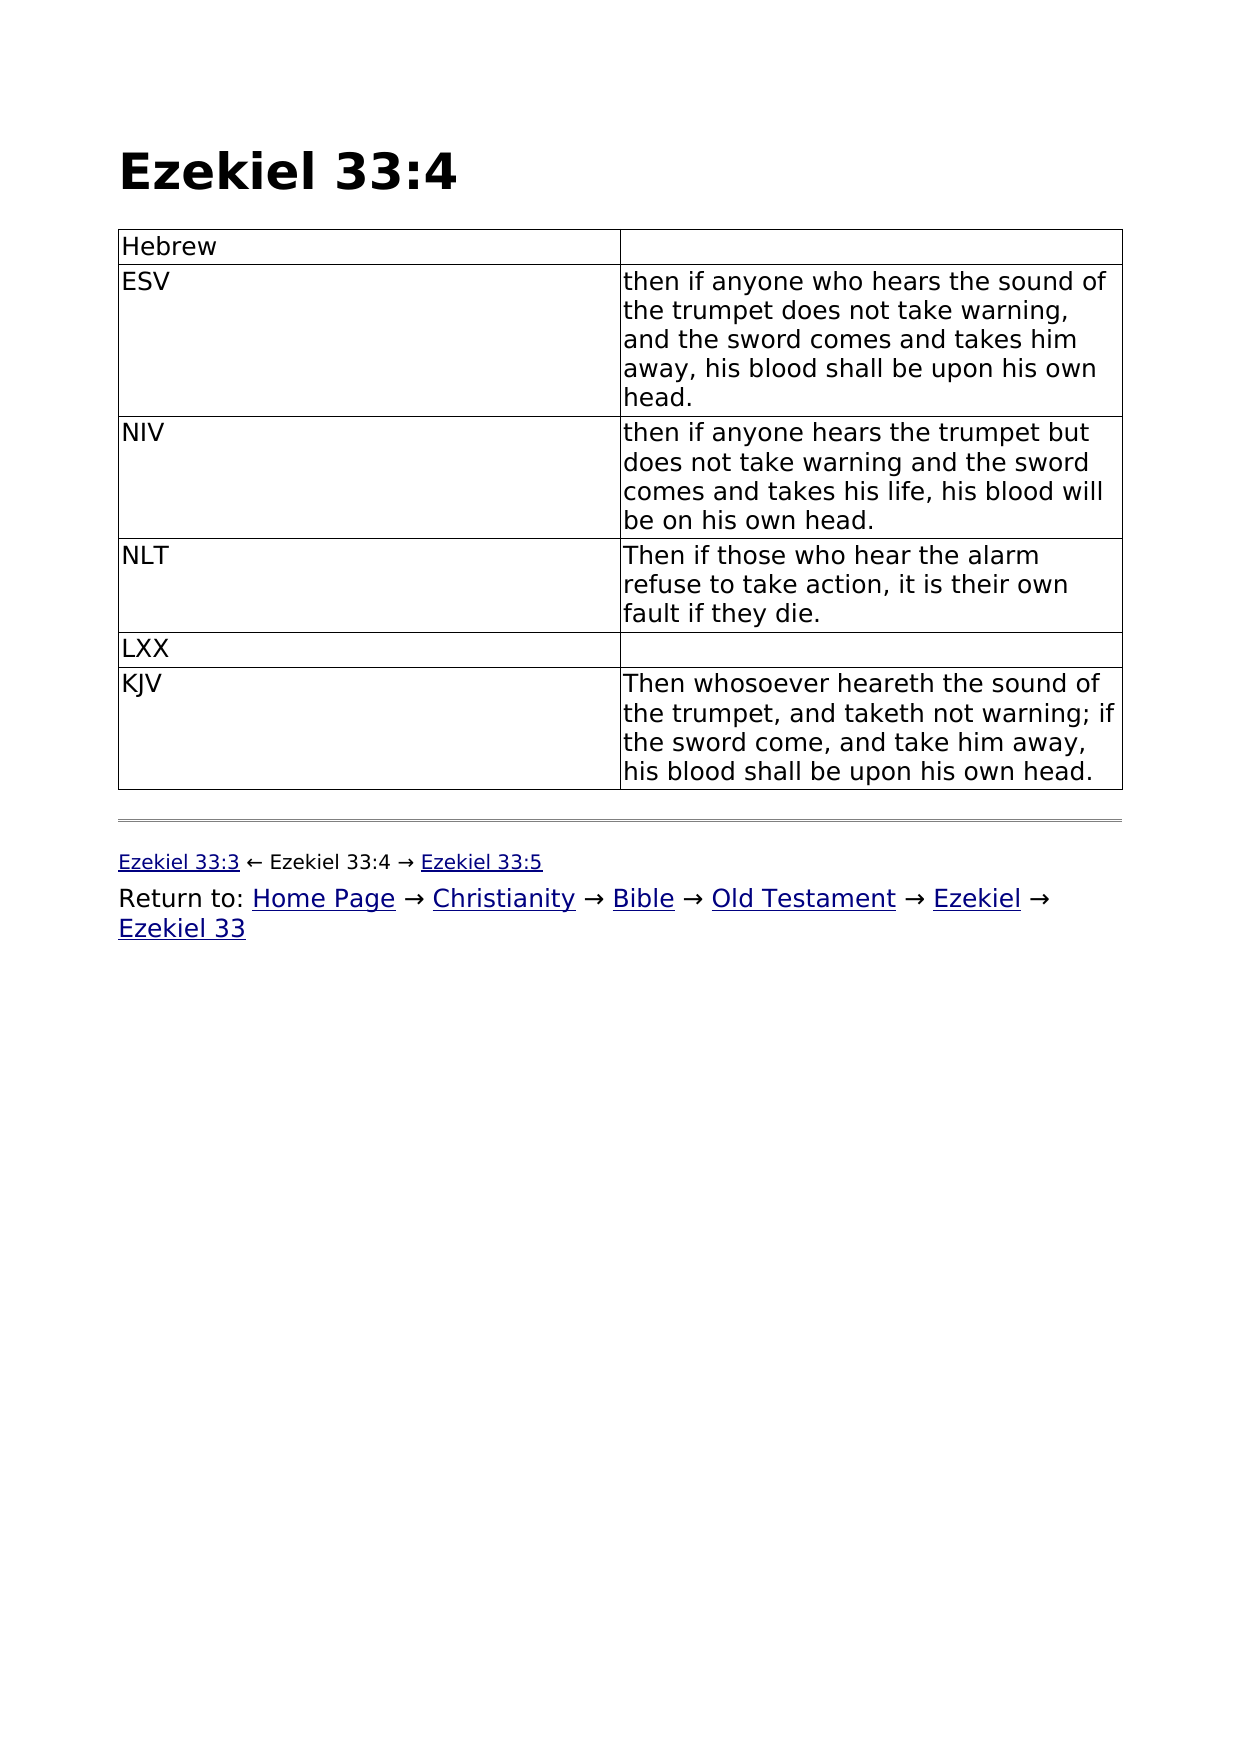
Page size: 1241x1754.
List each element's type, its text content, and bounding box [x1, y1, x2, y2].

table_cell LXX [119, 633, 620, 667]
table_cell then if anyone who hears the sound of the trumpet does not take warning, and the sword comes and takes him away, his blood shall be upon his own head. [621, 265, 1122, 416]
table_cell Then if those who hear the alarm refuse to take action, it is their own fault if they die. [621, 539, 1122, 632]
table_cell [621, 633, 1122, 667]
table_cell NLT [119, 539, 620, 632]
subtitle Ezekiel 33:4 [118, 143, 1122, 201]
text Ezekiel 33:3 ← Ezekiel 33:4 → Ezekiel 33:5 [118, 851, 1122, 884]
table_cell Then whosoever heareth the sound of the trumpet, and taketh not warning; if the sword come, and take him away, his blood shall be upon his own head. [621, 668, 1122, 789]
table_header [621, 230, 1122, 264]
table_cell ESV [119, 265, 620, 416]
table_cell then if anyone hears the trumpet but does not take warning and the sword comes and takes his life, his blood will be on his own head. [621, 417, 1122, 538]
table_cell KJV [119, 668, 620, 789]
table_header Hebrew [119, 230, 620, 264]
text Return to: Home Page → Christianity → Bible → Old Testament → Ezekiel → Ezekiel 33 [118, 884, 1122, 943]
table_cell NIV [119, 417, 620, 538]
